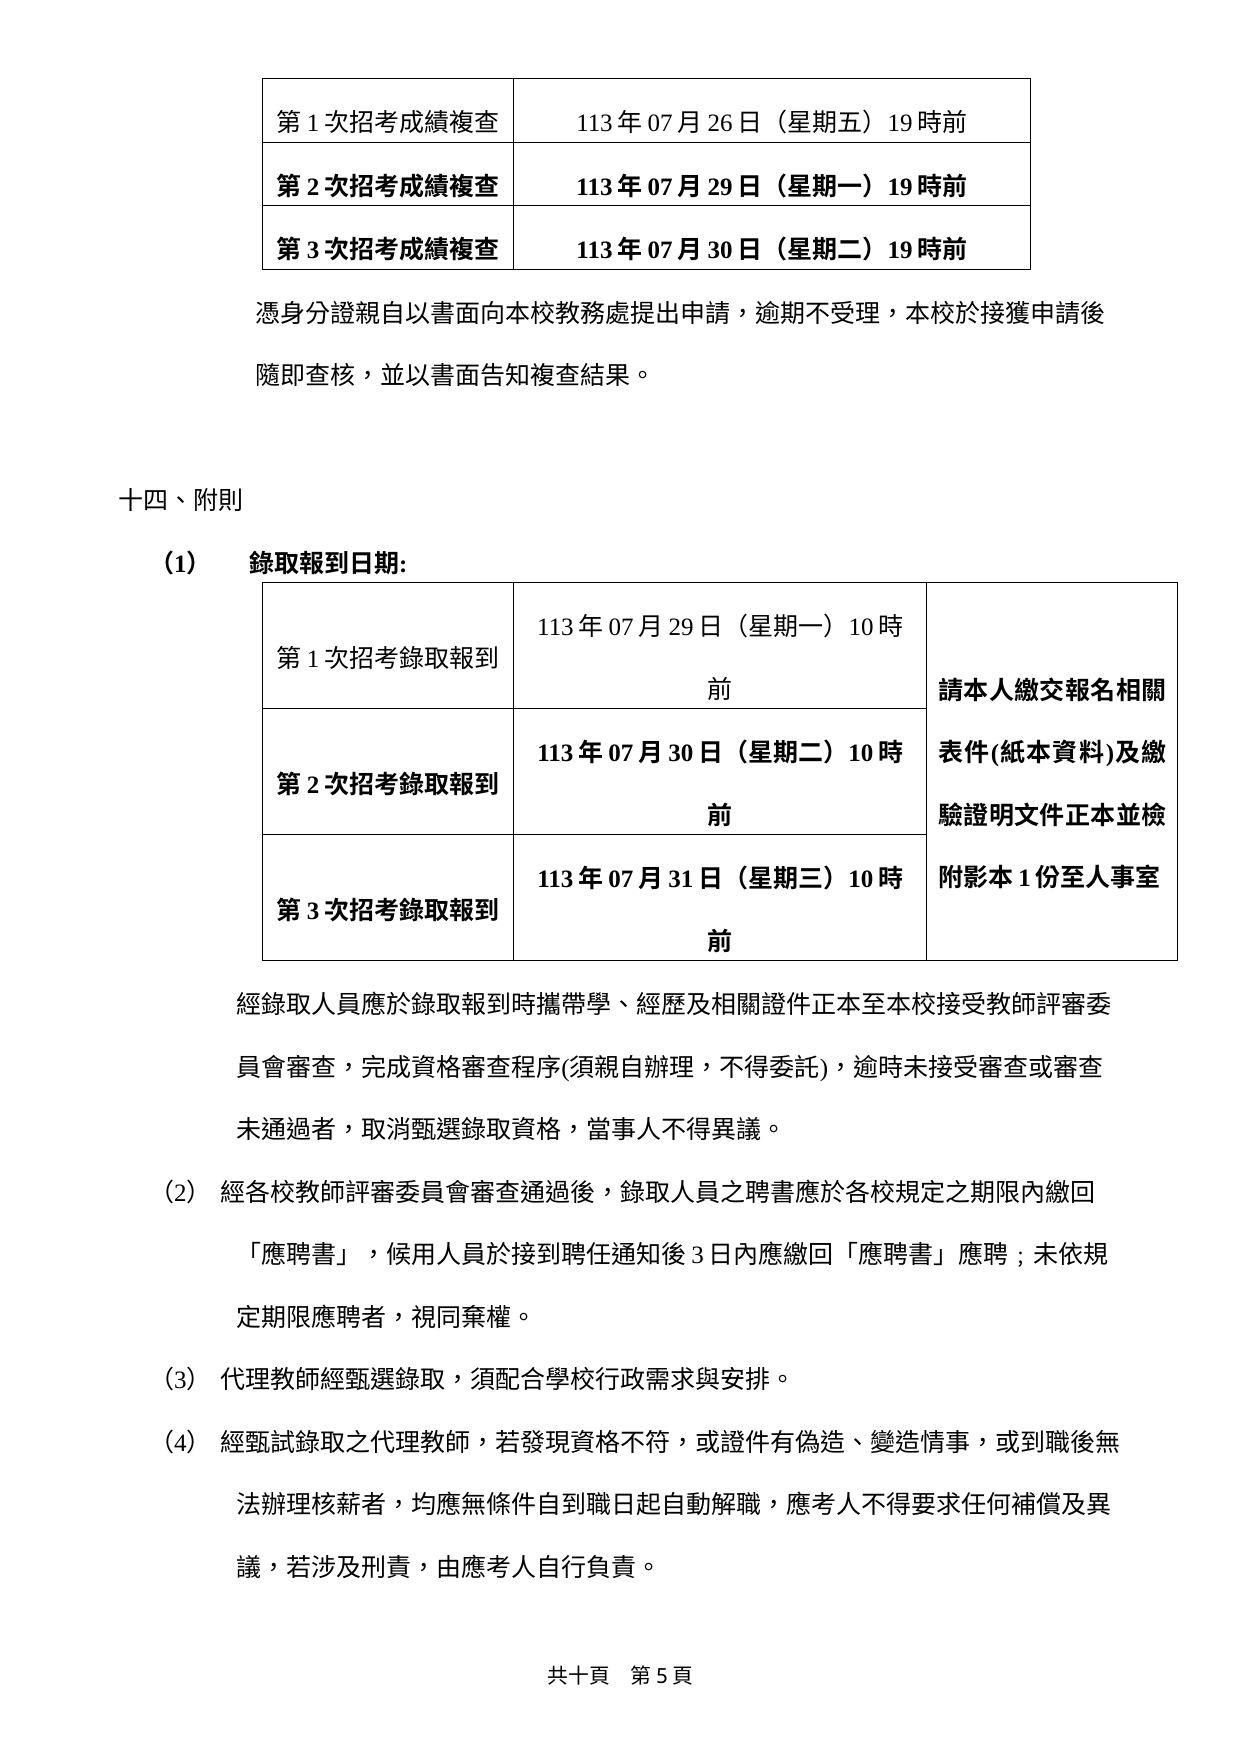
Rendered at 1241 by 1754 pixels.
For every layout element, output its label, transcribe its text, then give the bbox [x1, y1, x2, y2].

table_header 113年07月29日（星期一）10時前 [514, 583, 926, 708]
table_header 請本人繳交報名相關表件(紙本資料)及繳驗證明文件正本並檢附影本1份至人事室 [927, 583, 1177, 960]
table_header 第1次招考成績複查 [263, 79, 513, 142]
text 憑身分證親自以書面向本校教務處提出申請，逾期不受理，本校於接獲申請後隨即查核，並以書面告知複查結果。 [256, 270, 1122, 395]
table_cell 第2次招考成績複查 [263, 143, 513, 205]
table_header 第1次招考錄取報到 [263, 583, 513, 708]
table_cell 第2次招考錄取報到 [263, 709, 513, 834]
table_cell 第3次招考成績複查 [263, 206, 513, 269]
table_header 113年07月26日（星期五）19時前 [514, 79, 1030, 142]
list 錄取報到日期: [149, 520, 1122, 582]
table_cell 第3次招考錄取報到 [263, 835, 513, 960]
table_cell 113年07月30日（星期二）10時前 [514, 709, 926, 834]
text 經錄取人員應於錄取報到時攜帶學、經歷及相關證件正本至本校接受教師評審委員會審查，完成資格審查程序(須親自辦理，不得委託)，逾時未接受審查或審查未通過者，取消甄選錄取資格，當事人不得異議。 [236, 961, 1122, 1149]
list 代理教師經甄選錄取，須配合學校行政需求與安排。 [149, 1336, 1122, 1399]
list 經各校教師評審委員會審查通過後，錄取人員之聘書應於各校規定之期限內繳回「應聘書」，候用人員於接到聘任通知後3日內應繳回「應聘書」應聘﹔未依規定期限應聘者，視同棄權。 [149, 1149, 1122, 1336]
table_cell 113年07月29日（星期一）19時前 [514, 143, 1030, 205]
text 十四、附則 [118, 457, 1122, 520]
table_cell 113年07月30日（星期二）19時前 [514, 206, 1030, 269]
list 經甄試錄取之代理教師，若發現資格不符，或證件有偽造、變造情事，或到職後無法辦理核薪者，均應無條件自到職日起自動解職，應考人不得要求任何補償及異議，若涉及刑責，由應考人自行負責。 [149, 1399, 1122, 1586]
table_cell 113年07月31日（星期三）10時前 [514, 835, 926, 960]
